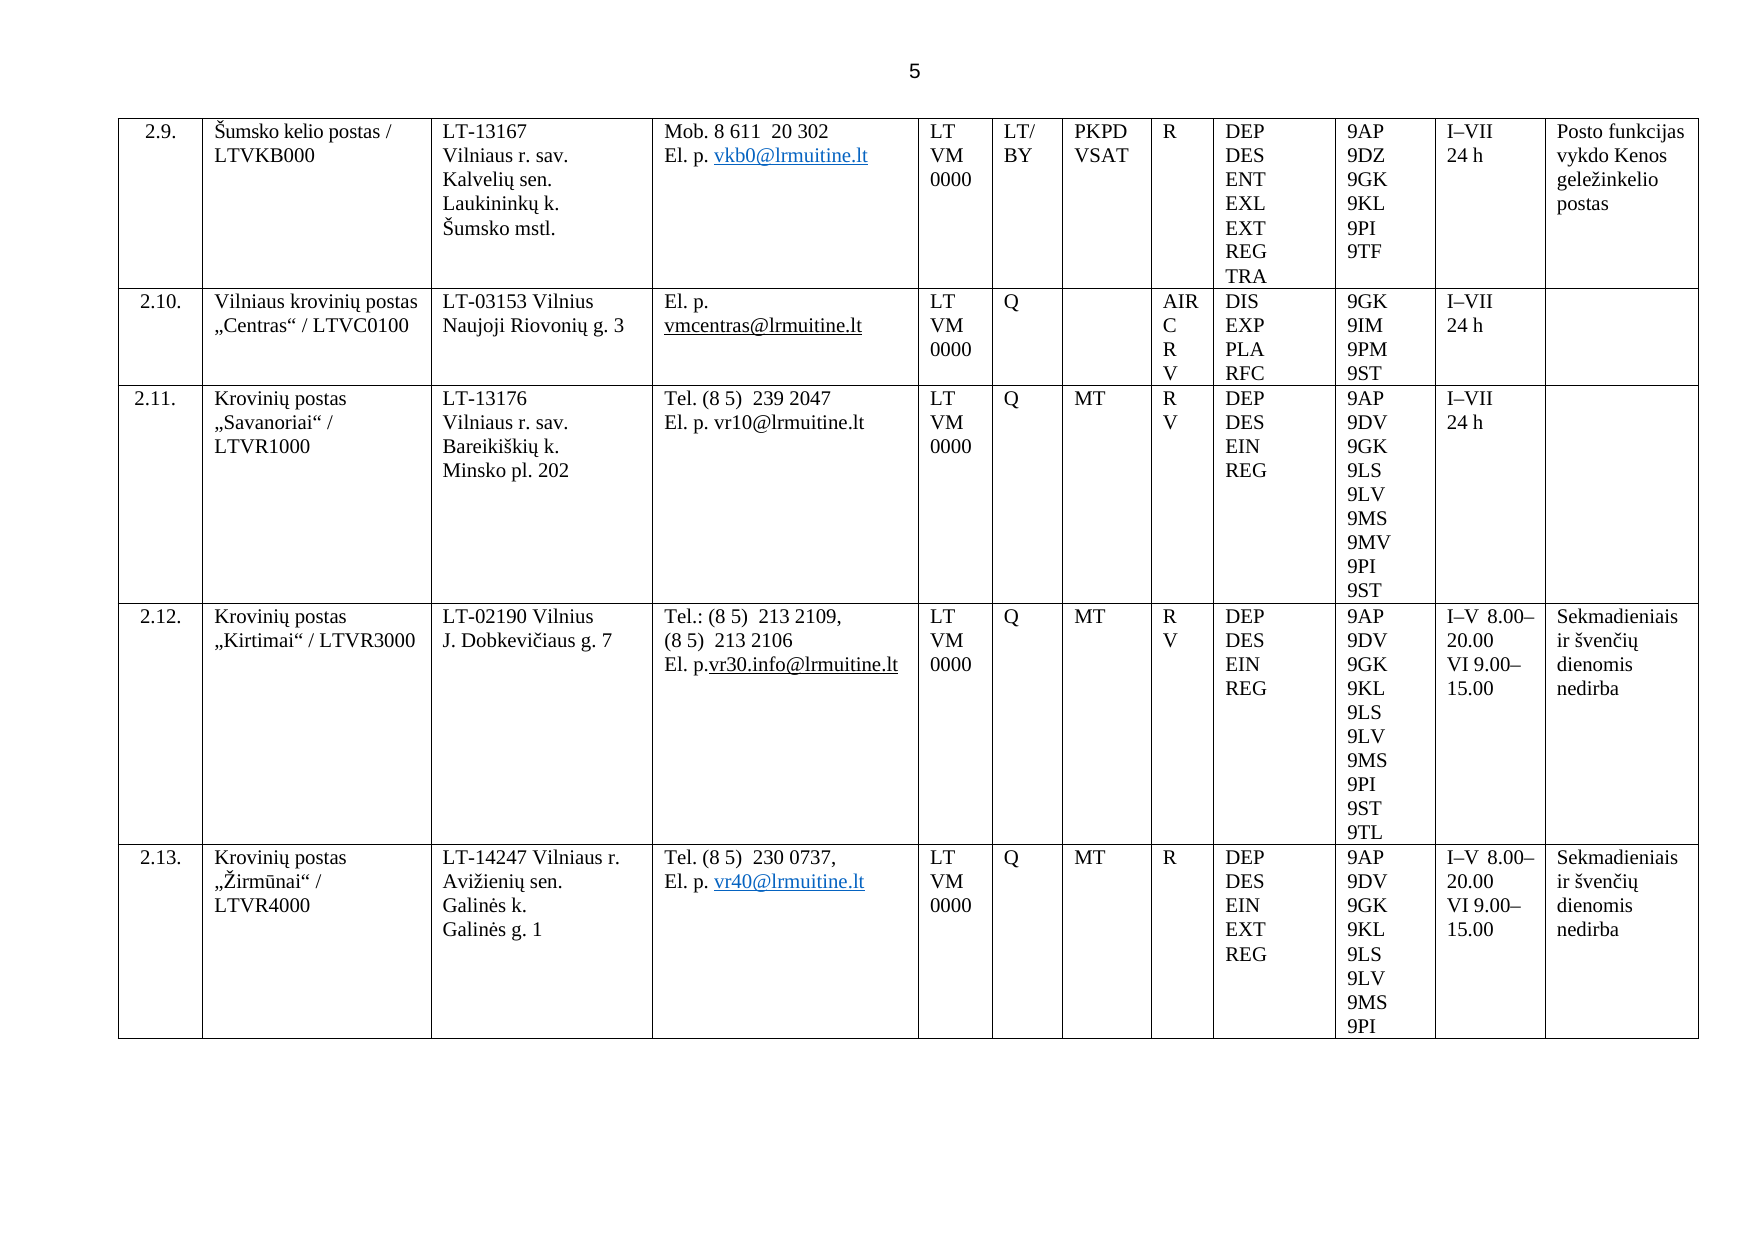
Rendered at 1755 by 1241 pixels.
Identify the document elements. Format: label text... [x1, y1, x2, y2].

table_cell Posto funkcijas vykdo Kenos geležinkelio postas [1546, 119, 1698, 288]
table_cell R [1152, 845, 1213, 1038]
table_cell DEP DES EIN EXT REG [1214, 845, 1335, 1038]
table_cell I–V 8.00–20.00 VI 9.00–15.00 [1436, 845, 1545, 1038]
table_cell Tel. (8 5) 230 0737, El. p. vr40@lrmuitine.lt [653, 845, 918, 1038]
table_cell LT/BY [993, 119, 1062, 288]
table_cell LT-14247 Vilniaus r. Avižienių sen. Galinės k. Galinės g. 1 [432, 845, 652, 1038]
table_cell 2.11. [119, 386, 202, 602]
table_cell Mob. 8 611 20 302 El. p. vkb0@lrmuitine.lt [653, 119, 918, 288]
table_cell I–VII 24 h [1436, 119, 1545, 288]
table_cell 2.10. [119, 289, 202, 385]
table_cell Q [993, 386, 1062, 602]
table_cell LT-02190 Vilnius J. Dobkevičiaus g. 7 [432, 604, 652, 844]
table_cell I–VII 24 h [1436, 289, 1545, 385]
table_cell DIS EXP PLA RFC [1214, 289, 1335, 385]
table_cell LT-03153 Vilnius Naujoji Riovonių g. 3 [432, 289, 652, 385]
table_cell Q [993, 845, 1062, 1038]
table_cell DEP DES EIN REG [1214, 604, 1335, 844]
table_cell Šumsko kelio postas / LTVKB000 [203, 119, 431, 288]
table_cell LT VM 0000 [919, 386, 992, 602]
table_cell MT [1063, 845, 1151, 1038]
table_cell Krovinių postas „Žirmūnai“ / LTVR4000 [203, 845, 431, 1038]
table_cell Tel. (8 5) 239 2047 El. p. vr10@lrmuitine.lt [653, 386, 918, 602]
table_cell 2.9. [119, 119, 202, 288]
table_cell MT [1063, 386, 1151, 602]
table_cell [1063, 289, 1151, 385]
table_cell DEP DES ENT EXL EXT REG TRA [1214, 119, 1335, 288]
table_cell 9AP 9DV 9GK 9LS 9LV 9MS 9MV 9PI 9ST [1336, 386, 1435, 602]
table_cell 2.13. [119, 845, 202, 1038]
table_cell Krovinių postas „Kirtimai“ / LTVR3000 [203, 604, 431, 844]
table_cell R V [1152, 386, 1213, 602]
table_cell Krovinių postas „Savanoriai“ / LTVR1000 [203, 386, 431, 602]
table_cell Q [993, 289, 1062, 385]
table_cell LT VM 0000 [919, 119, 992, 288]
table_cell Vilniaus krovinių postas „Centras“ / LTVC0100 [203, 289, 431, 385]
table_cell I–V 8.00–20.00 VI 9.00–15.00 [1436, 604, 1545, 844]
table_cell [1546, 289, 1698, 385]
table_cell Sekmadieniais ir švenčių dienomis nedirba [1546, 845, 1698, 1038]
table_cell Q [993, 604, 1062, 844]
table_cell 9AP 9DV 9GK 9KL 9LS 9LV 9MS 9PI 9ST 9TL [1336, 604, 1435, 844]
table_cell 9AP 9DZ 9GK 9KL 9PI 9TF [1336, 119, 1435, 288]
table_cell 9AP 9DV 9GK 9KL 9LS 9LV 9MS 9PI [1336, 845, 1435, 1038]
table_cell El. p. vmcentras@lrmuitine.lt [653, 289, 918, 385]
table_cell PKPD VSAT [1063, 119, 1151, 288]
table_cell DEP DES EIN REG [1214, 386, 1335, 602]
table_cell [1546, 386, 1698, 602]
table_cell Sekmadieniais ir švenčių dienomis nedirba [1546, 604, 1698, 844]
table_cell 9GK 9IM 9PM 9ST [1336, 289, 1435, 385]
table_cell R [1152, 119, 1213, 288]
table_cell LT VM 0000 [919, 289, 992, 385]
table_cell LT VM 0000 [919, 604, 992, 844]
table_cell AIR C R V [1152, 289, 1213, 385]
table_cell 2.12. [119, 604, 202, 844]
table_cell R V [1152, 604, 1213, 844]
table_cell LT VM 0000 [919, 845, 992, 1038]
table_cell MT [1063, 604, 1151, 844]
table_cell Tel.: (8 5) 213 2109, (8 5) 213 2106 El. p.vr30.info@lrmuitine.lt [653, 604, 918, 844]
table_cell LT-13176 Vilniaus r. sav. Bareikiškių k. Minsko pl. 202 [432, 386, 652, 602]
table_cell LT-13167 Vilniaus r. sav. Kalvelių sen. Laukininkų k. Šumsko mstl. [432, 119, 652, 288]
table_cell I–VII 24 h [1436, 386, 1545, 602]
